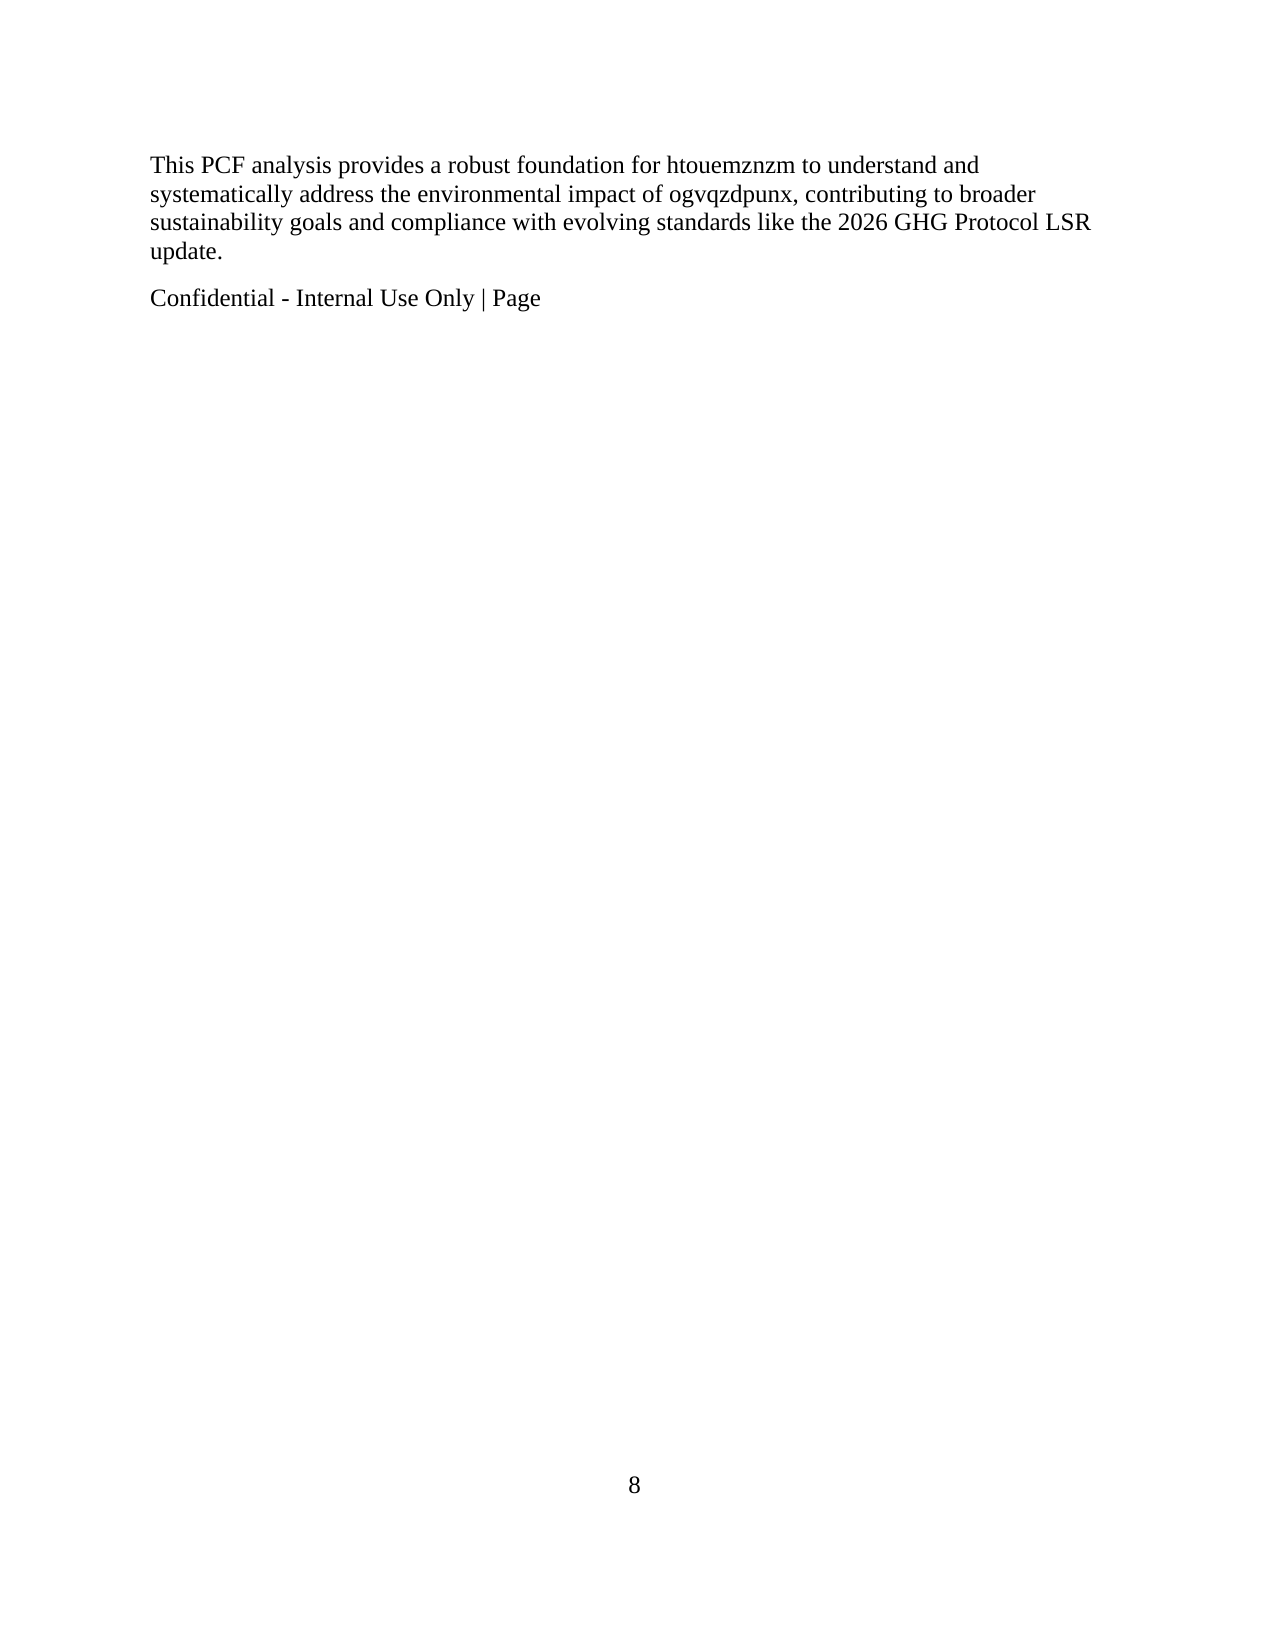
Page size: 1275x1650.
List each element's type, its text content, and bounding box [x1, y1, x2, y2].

text This PCF analysis provides a robust foundation for htouemznzm to understand and systematically address the environmental impact of ogvqzdpunx, contributing to broader sustainability goals and compliance with evolving standards like the 2026 GHG Protocol LSR update. [150, 150, 1125, 265]
text Confidential - Internal Use Only | Page [150, 283, 1125, 312]
